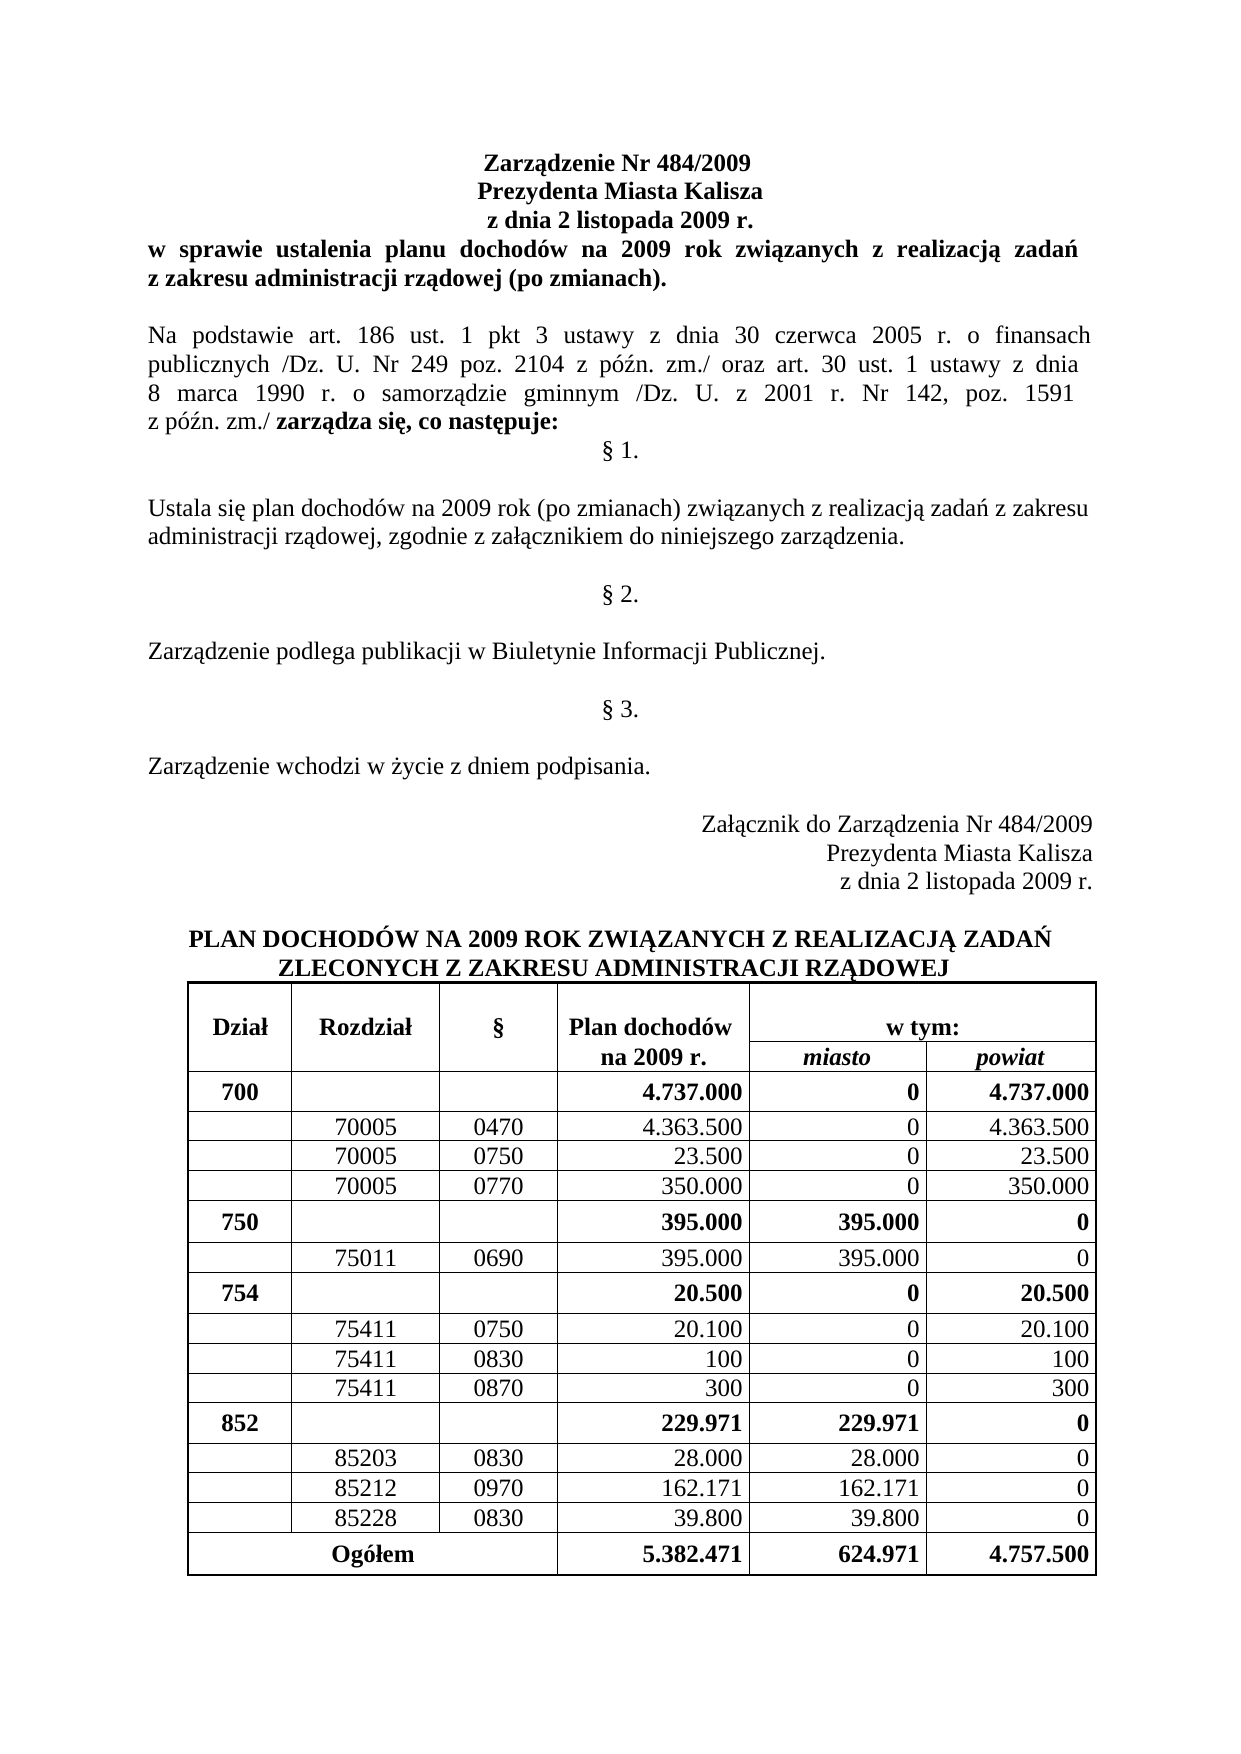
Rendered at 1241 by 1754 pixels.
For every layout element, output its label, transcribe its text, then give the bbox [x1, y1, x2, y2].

table_cell 0770 [440, 1171, 557, 1200]
table_cell 4.757.500 [927, 1533, 1095, 1573]
table_cell 852 [189, 1403, 291, 1442]
table_cell 100 [927, 1344, 1095, 1372]
table_cell 350.000 [558, 1171, 749, 1200]
table_cell [189, 1314, 291, 1343]
table_cell 28.000 [558, 1444, 749, 1472]
table_cell 395.000 [750, 1201, 926, 1242]
table_cell 70005 [292, 1141, 439, 1170]
text Prezydenta Miasta Kalisza [148, 176, 1093, 205]
table_cell 0 [927, 1503, 1095, 1532]
table_cell 300 [927, 1374, 1095, 1402]
table_cell 0 [750, 1112, 926, 1140]
table_cell [440, 1403, 557, 1442]
table_cell 395.000 [558, 1201, 749, 1242]
table_cell 754 [189, 1273, 291, 1313]
table_header Dział [189, 984, 291, 1041]
table_cell 162.171 [750, 1473, 926, 1502]
table_cell 75411 [292, 1314, 439, 1343]
table_cell [189, 1112, 291, 1140]
table_cell 0 [927, 1444, 1095, 1472]
table_cell 624.971 [750, 1533, 926, 1573]
table_cell 0830 [440, 1344, 557, 1372]
table_cell 229.971 [558, 1403, 749, 1442]
text § 2. [148, 579, 1093, 608]
table_cell 23.500 [927, 1141, 1095, 1170]
table_cell 70005 [292, 1112, 439, 1140]
table_cell 20.500 [558, 1273, 749, 1313]
table_cell 75011 [292, 1243, 439, 1272]
table_cell 85203 [292, 1444, 439, 1472]
table_cell 0 [750, 1344, 926, 1372]
table_cell [292, 1041, 439, 1071]
text Zarządzenie Nr 484/2009 [148, 148, 1093, 176]
table_cell 395.000 [750, 1243, 926, 1272]
table_cell [292, 1201, 439, 1242]
table_cell 20.100 [558, 1314, 749, 1343]
text Ustala się plan dochodów na 2009 rok (po zmianach) związanych z realizacją zadań z zakresu administracji rządowej, zgodnie z załącznikiem do niniejszego zarządzenia. [148, 493, 1093, 550]
text Załącznik do Zarządzenia Nr 484/2009 [148, 809, 1093, 838]
table_cell 20.500 [927, 1273, 1095, 1313]
table_cell powiat [927, 1042, 1095, 1071]
table_cell 4.363.500 [927, 1112, 1095, 1140]
table_cell 0830 [440, 1503, 557, 1532]
table_cell 162.171 [558, 1473, 749, 1502]
table_cell 0690 [440, 1243, 557, 1272]
table_cell [189, 1444, 291, 1472]
table_cell 0750 [440, 1314, 557, 1343]
table_cell 0 [927, 1201, 1095, 1242]
table_cell 20.100 [927, 1314, 1095, 1343]
table_cell 0 [750, 1374, 926, 1402]
table_cell 0 [750, 1141, 926, 1170]
text § 3. [148, 694, 1093, 723]
table_cell 395.000 [558, 1243, 749, 1272]
table_cell 4.737.000 [558, 1072, 749, 1111]
table_cell [440, 1041, 557, 1071]
table_cell 700 [189, 1072, 291, 1111]
table_cell 0 [927, 1403, 1095, 1442]
table_cell [189, 1344, 291, 1372]
text z dnia 2 listopada 2009 r. [148, 866, 1093, 895]
text PLAN DOCHODÓW NA 2009 ROK ZWIĄZANYCH Z REALIZACJĄ ZADAŃ ZLECONYCH Z ZAKRESU ADMINISTRACJI RZĄDOWEJ [148, 924, 1093, 981]
table_cell 4.737.000 [927, 1072, 1095, 1111]
table_cell 750 [189, 1201, 291, 1242]
table_cell 39.800 [558, 1503, 749, 1532]
table_cell 229.971 [750, 1403, 926, 1442]
table_header Plan dochodów [558, 984, 749, 1041]
text § 1. [148, 435, 1093, 464]
table_cell miasto [750, 1042, 926, 1071]
table_header § [440, 984, 557, 1041]
table_cell [189, 1473, 291, 1502]
table_cell [189, 1374, 291, 1402]
table_cell 0 [927, 1473, 1095, 1502]
table_cell 350.000 [927, 1171, 1095, 1200]
table_cell Ogółem [189, 1533, 557, 1573]
table_cell 0 [750, 1171, 926, 1200]
table_cell [292, 1273, 439, 1313]
table_cell 0870 [440, 1374, 557, 1402]
table_cell 0470 [440, 1112, 557, 1140]
table_cell 75411 [292, 1344, 439, 1372]
table_cell [440, 1201, 557, 1242]
table_cell 5.382.471 [558, 1533, 749, 1573]
table_cell [440, 1273, 557, 1313]
table_cell [292, 1403, 439, 1442]
table_cell [292, 1072, 439, 1111]
text w sprawie ustalenia planu dochodów na 2009 rok związanych z realizacją zadań z zakresu administracji rządowej (po zmianach). [148, 234, 1093, 291]
table_cell [189, 1171, 291, 1200]
text Zarządzenie podlega publikacji w Biuletynie Informacji Publicznej. [148, 636, 1093, 665]
table_header Rozdział [292, 984, 439, 1041]
text Prezydenta Miasta Kalisza [148, 838, 1093, 866]
table_cell [189, 1503, 291, 1532]
table_header w tym: [750, 984, 1095, 1041]
table_cell 300 [558, 1374, 749, 1402]
table_cell 100 [558, 1344, 749, 1372]
table_cell [189, 1041, 291, 1071]
table_cell 75411 [292, 1374, 439, 1402]
table_cell 70005 [292, 1171, 439, 1200]
table_cell 28.000 [750, 1444, 926, 1472]
table_cell 0 [750, 1273, 926, 1313]
table_cell na 2009 r. [558, 1041, 749, 1071]
table_cell 0750 [440, 1141, 557, 1170]
table_cell 23.500 [558, 1141, 749, 1170]
table_cell 0 [750, 1072, 926, 1111]
table_cell 85228 [292, 1503, 439, 1532]
table_cell [189, 1243, 291, 1272]
table_cell 0 [927, 1243, 1095, 1272]
table_cell 4.363.500 [558, 1112, 749, 1140]
table_cell 0 [750, 1314, 926, 1343]
table_cell 85212 [292, 1473, 439, 1502]
table_cell 0830 [440, 1444, 557, 1472]
table_cell [189, 1141, 291, 1170]
table_cell 0970 [440, 1473, 557, 1502]
text Na podstawie art. 186 ust. 1 pkt 3 ustawy z dnia 30 czerwca 2005 r. o finansach publicznych /Dz. U. Nr 249 poz. 2104 z późn. zm./ oraz art. 30 ust. 1 ustawy z dnia 8 marca 1990 r. o samorządzie gminnym /Dz. U. z 2001 r. Nr 142, poz. 1591 z późn. zm./ zarządza się, co następuje: [148, 320, 1093, 435]
table_cell [440, 1072, 557, 1111]
table_cell 39.800 [750, 1503, 926, 1532]
text z dnia 2 listopada 2009 r. [148, 205, 1093, 234]
text Zarządzenie wchodzi w życie z dniem podpisania. [148, 751, 1093, 780]
